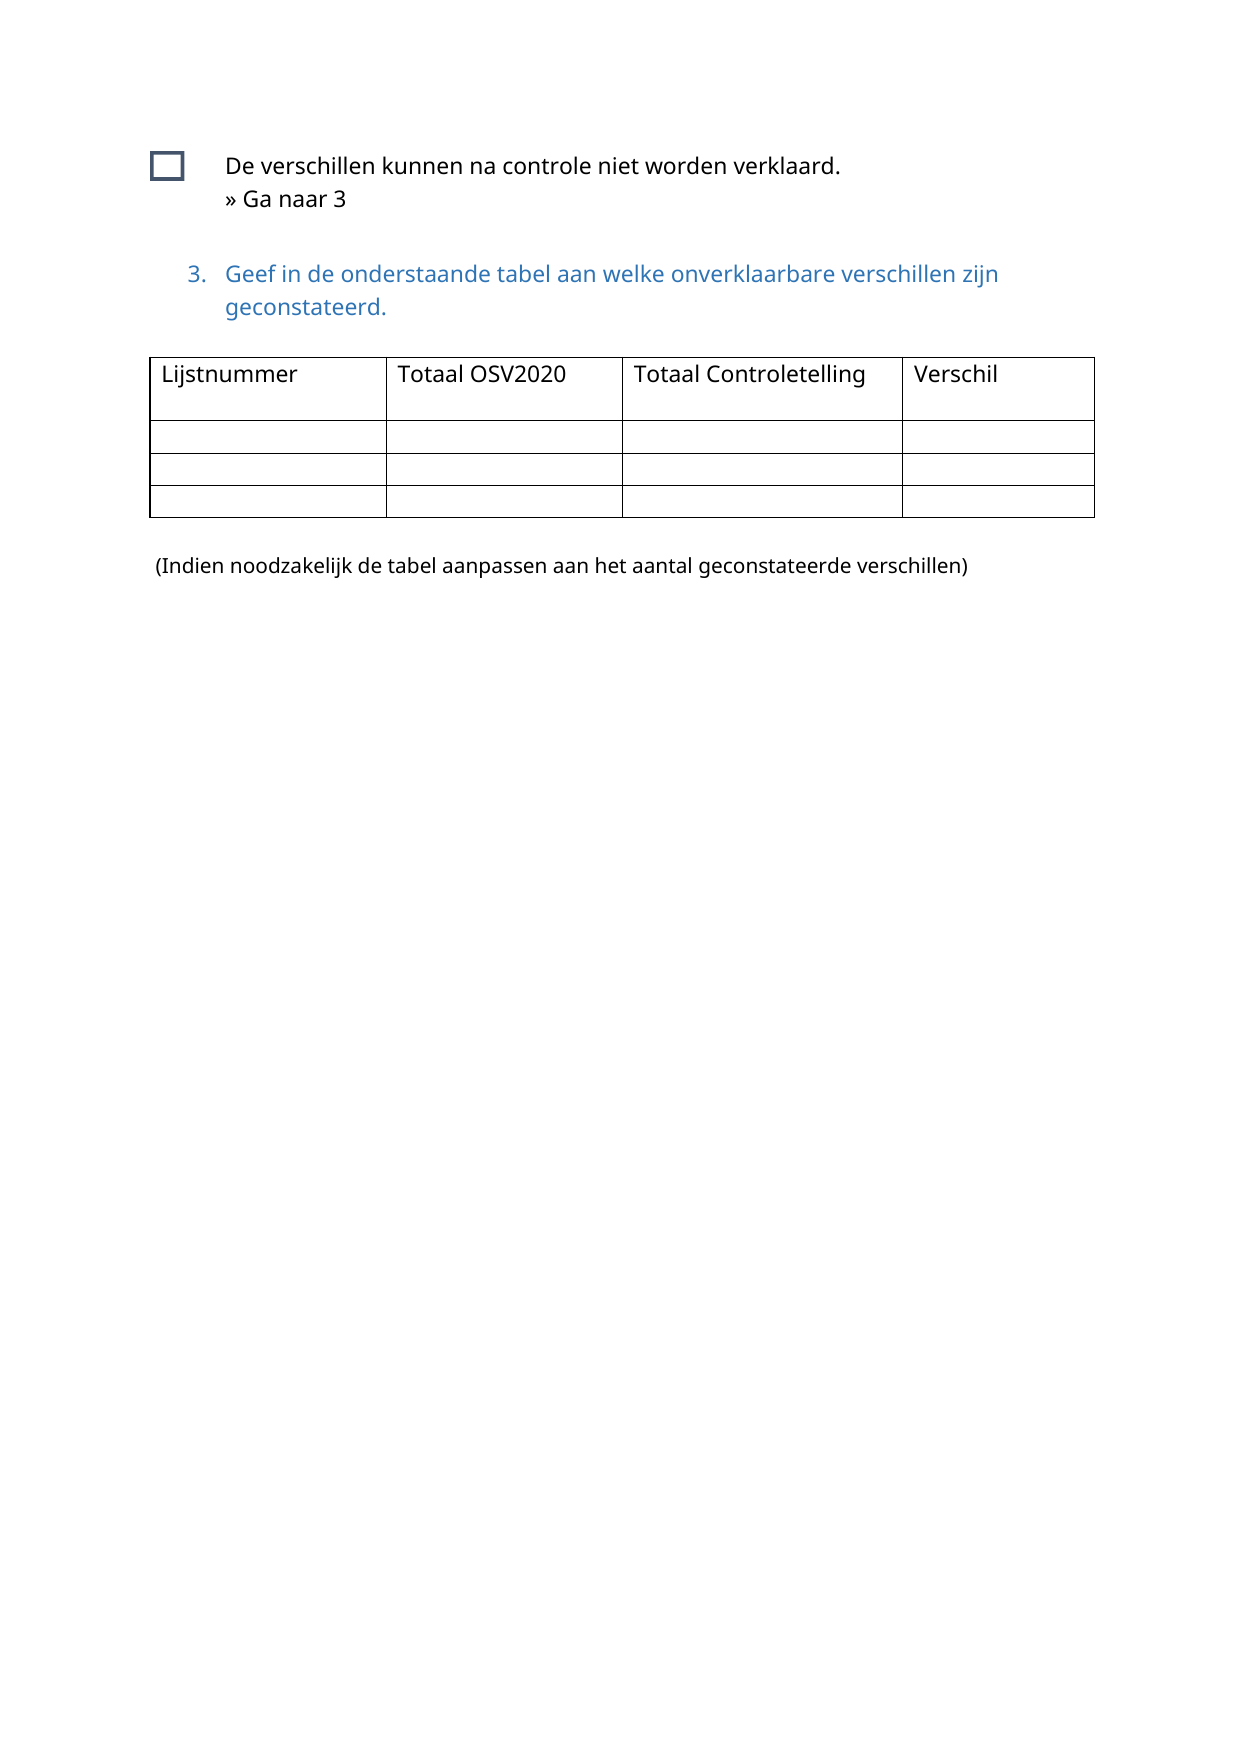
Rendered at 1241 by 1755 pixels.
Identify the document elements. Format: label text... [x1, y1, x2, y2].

table_cell [151, 421, 386, 452]
text (Indien noodzakelijk de tabel aanpassen aan het aantal geconstateerde verschillen) [150, 551, 1090, 580]
table_header Totaal OSV2020 [387, 358, 622, 420]
table_cell [151, 454, 386, 485]
table_header Lijstnummer [151, 358, 386, 420]
text De verschillen kunnen na controle niet worden verklaard. » Ga naar 3 [225, 150, 1090, 214]
table_cell [623, 486, 902, 517]
table_header Totaal Controletelling [623, 358, 902, 420]
table_cell [387, 454, 622, 485]
table_cell [903, 421, 1094, 452]
table_cell [903, 454, 1094, 485]
table_cell [623, 454, 902, 485]
table_cell [151, 486, 386, 517]
table_cell [387, 421, 622, 452]
table_cell [903, 486, 1094, 517]
table_cell [387, 486, 622, 517]
table_cell [623, 421, 902, 452]
table_header Verschil [903, 358, 1094, 420]
list Geef in de onderstaande tabel aan welke onverklaarbare verschillen zijn geconstateerd. [187, 258, 1090, 322]
